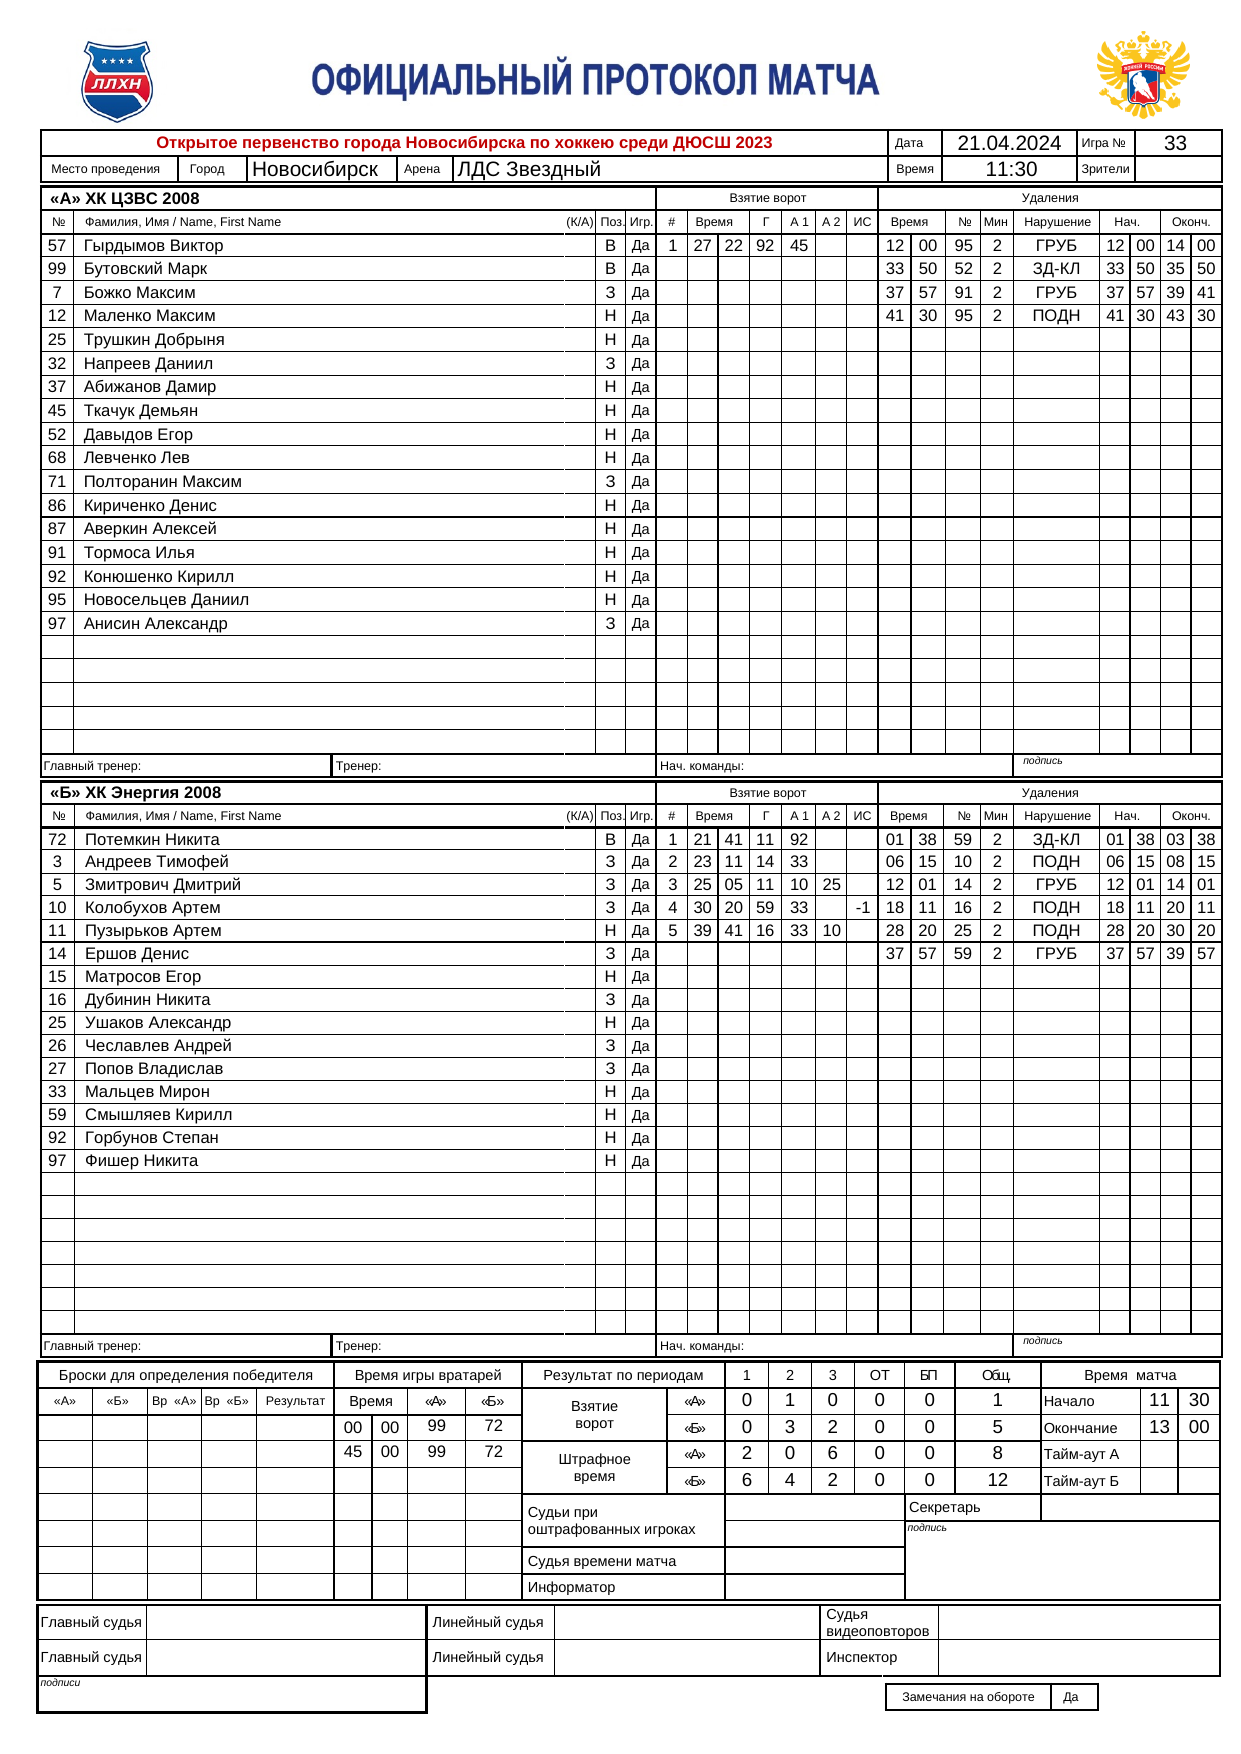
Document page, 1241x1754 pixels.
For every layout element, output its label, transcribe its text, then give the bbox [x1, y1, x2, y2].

table_cell Тайм-аут Б [1042, 1468, 1140, 1493]
table_cell Время [879, 805, 943, 826]
table_cell [847, 1265, 877, 1287]
table_cell Н [596, 518, 625, 540]
table_cell Вр «Б» [202, 1389, 256, 1413]
table_cell [657, 352, 687, 374]
table_cell 12 [42, 305, 73, 327]
table_cell [1192, 1288, 1221, 1310]
table_cell [408, 1521, 465, 1546]
table_cell Да [626, 1058, 655, 1079]
table_cell [816, 966, 846, 987]
table_cell [750, 470, 781, 493]
table_cell [1131, 328, 1160, 351]
table_cell [946, 683, 980, 706]
table_cell [688, 470, 717, 493]
table_cell [750, 446, 781, 469]
table_header Взятие ворот [657, 783, 877, 803]
table_cell [1192, 1219, 1221, 1241]
table_cell [912, 494, 945, 516]
table_cell [750, 399, 781, 422]
table_cell Мин [981, 805, 1013, 826]
table_cell 87 [42, 518, 73, 540]
table_cell Ушаков Александр [75, 1012, 564, 1033]
table_cell [816, 588, 846, 611]
table_cell [1100, 1288, 1129, 1310]
table_cell [688, 943, 717, 964]
table_cell [847, 446, 877, 469]
table_cell [946, 494, 980, 516]
table_cell [719, 1265, 749, 1287]
table_cell [750, 966, 781, 987]
table_cell [816, 683, 846, 706]
table_cell [335, 1574, 371, 1599]
table_cell [1179, 1468, 1219, 1493]
table_cell [688, 1242, 717, 1264]
table_cell [1131, 1311, 1160, 1333]
table_cell В [596, 829, 625, 849]
table_cell [1014, 518, 1099, 540]
table_cell [657, 730, 687, 753]
table_cell «Б» [668, 1468, 724, 1493]
table_cell Нарушение [1014, 211, 1099, 233]
table_cell 11 [1141, 1389, 1177, 1413]
table_cell № [944, 805, 980, 826]
table_cell [565, 1012, 595, 1033]
table_cell [75, 1173, 564, 1195]
table_cell [719, 1219, 749, 1241]
table_cell [750, 376, 781, 398]
table_cell 10 [782, 874, 815, 895]
table_cell [596, 1242, 625, 1264]
table_cell [688, 1173, 717, 1195]
table_cell [719, 494, 749, 516]
table_cell [879, 612, 910, 634]
table_cell [1131, 612, 1160, 634]
table_cell [1100, 399, 1129, 422]
table_cell Пузырьков Артем [75, 920, 564, 941]
table_cell [1014, 989, 1099, 1011]
table_cell Бутовский Марк [74, 257, 564, 280]
table_cell [782, 1242, 815, 1264]
table_cell 0 [726, 1389, 768, 1413]
table_cell Да [626, 305, 655, 327]
table_cell № [42, 211, 73, 233]
table_cell [847, 1311, 877, 1333]
table_cell 11 [42, 920, 74, 941]
table_cell Ершов Денис [75, 943, 564, 964]
table_cell [782, 707, 815, 729]
table_cell 20 [719, 896, 749, 918]
table_cell [719, 1104, 749, 1126]
table_cell Анисин Александр [74, 612, 564, 634]
table_cell [946, 588, 980, 611]
table_cell [596, 636, 625, 658]
table_cell [657, 1058, 687, 1079]
table_cell [688, 683, 717, 706]
table_cell [1192, 612, 1221, 634]
table_cell Главный судья [39, 1606, 146, 1639]
table_cell 18 [1100, 896, 1129, 918]
table_cell [782, 1104, 815, 1126]
table_cell 14 [750, 850, 781, 872]
table_cell «А» [39, 1389, 92, 1413]
table_cell [565, 1127, 595, 1149]
table_cell [879, 1242, 910, 1264]
table_cell [1131, 1127, 1160, 1149]
table_cell [912, 612, 945, 634]
table_cell Время [688, 211, 749, 233]
table_cell 59 [42, 1104, 74, 1126]
table_cell [565, 1173, 595, 1195]
table_cell [1179, 1441, 1219, 1467]
table_cell [688, 305, 717, 327]
table_cell [1161, 1058, 1190, 1079]
table_cell [1161, 1219, 1190, 1241]
table_cell [912, 989, 943, 1011]
table_cell [1161, 1127, 1190, 1149]
table_cell [1161, 659, 1190, 682]
table_cell [657, 659, 687, 682]
table_cell Давыдов Егор [74, 423, 564, 445]
table_cell 97 [42, 1150, 74, 1172]
table_cell Аверкин Алексей [74, 518, 564, 540]
table_cell [816, 943, 846, 964]
table_cell [335, 1547, 371, 1573]
table_cell 41 [719, 829, 749, 849]
table_cell [75, 1196, 564, 1218]
table_cell [816, 541, 846, 564]
table_cell 2 [981, 281, 1013, 303]
table_cell З [596, 352, 625, 374]
table_cell [1161, 399, 1190, 422]
table_cell 52 [42, 423, 73, 445]
table_cell 2 [981, 235, 1013, 256]
table_cell [719, 1288, 749, 1310]
table_cell [847, 541, 877, 564]
table_cell [1161, 541, 1190, 564]
table_cell [1099, 1682, 1220, 1711]
table_cell [657, 423, 687, 445]
table_cell [782, 1311, 815, 1333]
table_cell [1192, 565, 1221, 587]
table_cell Линейный судья [428, 1606, 554, 1639]
table_cell 11 [719, 850, 749, 872]
table_cell Тайм-аут А [1042, 1441, 1140, 1467]
table_cell [816, 1242, 846, 1264]
table_cell Н [596, 446, 625, 469]
table_cell [1161, 1242, 1190, 1264]
table_cell [1100, 1150, 1129, 1172]
table_cell Напреев Даниил [74, 352, 564, 374]
table_cell 30 [688, 896, 717, 918]
table_cell Нач. [1100, 805, 1160, 826]
table_cell [879, 541, 910, 564]
table_cell [847, 518, 877, 540]
table_cell 57 [1131, 281, 1160, 303]
table_cell 50 [1192, 257, 1221, 280]
table_cell ГРУБ [1014, 874, 1099, 895]
table_cell [719, 730, 749, 753]
table_cell [879, 1035, 910, 1057]
table_cell 2 [981, 257, 1013, 280]
table_cell Н [596, 588, 625, 611]
table_cell [257, 1521, 333, 1546]
table_cell 21 [688, 829, 717, 849]
table_cell [816, 829, 846, 849]
table_cell [879, 470, 910, 493]
table_cell [981, 1012, 1013, 1033]
table_cell [939, 1606, 1219, 1639]
table_cell [1100, 518, 1129, 540]
table_cell [847, 1173, 877, 1195]
table_cell 06 [1100, 850, 1129, 872]
table_cell [879, 399, 910, 422]
table_cell [657, 257, 687, 280]
table_cell [847, 920, 877, 941]
table_cell [912, 1081, 943, 1103]
table_cell [626, 1242, 655, 1264]
table_cell [688, 989, 717, 1011]
table_cell 6 [812, 1442, 854, 1467]
table_cell [847, 423, 877, 445]
table_cell [782, 1035, 815, 1057]
table_cell 39 [1161, 943, 1190, 964]
table_cell [879, 1196, 910, 1218]
table_cell [981, 518, 1013, 540]
table_cell [981, 1173, 1013, 1195]
table_cell [912, 423, 945, 445]
table_cell [981, 446, 1013, 469]
table_cell 03 [1161, 829, 1190, 849]
table_cell [93, 1416, 147, 1440]
table_cell Судьи при оштрафованных игроках [523, 1495, 724, 1546]
table_cell 57 [912, 943, 943, 964]
table_cell [912, 588, 945, 611]
table_header Замечания на обороте [887, 1685, 1050, 1709]
table_cell [39, 1416, 92, 1440]
table_cell З [596, 943, 625, 964]
table_cell Вр «А» [148, 1389, 201, 1413]
table_cell [750, 989, 781, 1011]
table_cell [1161, 376, 1190, 398]
table_cell 92 [750, 235, 781, 256]
table_cell [657, 1127, 687, 1149]
table_cell [1100, 1081, 1129, 1103]
table_cell [1161, 494, 1190, 516]
table_cell [93, 1441, 147, 1467]
table_cell Да [626, 565, 655, 587]
table_cell 91 [42, 541, 73, 564]
table_cell [1192, 636, 1221, 658]
table_cell [816, 1081, 846, 1103]
table_cell [257, 1416, 333, 1440]
table_cell [750, 1081, 781, 1103]
table_cell Н [596, 920, 625, 941]
table_cell Да [626, 257, 655, 280]
table_cell [1131, 518, 1160, 540]
table_cell [565, 1035, 595, 1057]
table_cell [719, 1242, 749, 1264]
table_cell [657, 399, 687, 422]
table_cell [688, 588, 717, 611]
table_cell [1131, 423, 1160, 445]
table_cell Да [626, 920, 655, 941]
table_cell 00 [335, 1416, 371, 1440]
table_cell Фамилия, Имя / Name, First Name [75, 805, 565, 826]
table_cell [1131, 1242, 1160, 1264]
table_cell [148, 1574, 201, 1599]
table_cell [42, 1196, 74, 1218]
table_cell Да [626, 352, 655, 374]
table_cell [1192, 1242, 1221, 1264]
table_cell [1131, 1150, 1160, 1172]
table_cell Да [626, 446, 655, 469]
table_cell [1100, 1265, 1129, 1287]
table_cell Да [626, 518, 655, 540]
table_cell [847, 1012, 877, 1033]
table_cell [912, 1104, 943, 1126]
table_cell [147, 1640, 425, 1675]
table_cell [1161, 518, 1190, 540]
table_cell Да [626, 235, 655, 256]
table_cell [981, 636, 1013, 658]
table_cell [565, 352, 595, 374]
table_cell [981, 1104, 1013, 1126]
table_cell 15 [912, 850, 943, 872]
table_cell Н [596, 305, 625, 327]
table_cell [565, 470, 595, 493]
table_cell [944, 1127, 980, 1149]
table_cell [626, 683, 655, 706]
table_cell [782, 943, 815, 964]
table_cell Судья видеоповторов [821, 1606, 938, 1639]
table_cell [1161, 1196, 1190, 1218]
table_cell [981, 352, 1013, 374]
table_cell [750, 1035, 781, 1057]
table_cell [816, 328, 846, 351]
table_cell [565, 612, 595, 634]
table_cell А 1 [782, 211, 815, 233]
table_cell 50 [1131, 257, 1160, 280]
table_cell [879, 376, 910, 398]
table_cell [373, 1547, 407, 1573]
table_cell [1100, 636, 1129, 658]
table_cell [879, 518, 910, 540]
table_cell Да [626, 896, 655, 918]
table_cell 12 [1100, 874, 1129, 895]
table_cell [657, 966, 687, 987]
table_cell 57 [42, 235, 73, 256]
table_cell 2 [981, 305, 1013, 327]
table_cell [719, 1196, 749, 1218]
table_cell [944, 1219, 980, 1241]
table_cell 45 [782, 235, 815, 256]
table_cell Смышляев Кирилл [75, 1104, 564, 1126]
table_cell [944, 989, 980, 1011]
table_cell [912, 446, 945, 469]
table_cell [74, 636, 564, 658]
table_cell [688, 612, 717, 634]
table_cell З [596, 874, 625, 895]
table_cell [879, 636, 910, 658]
table_cell [565, 518, 595, 540]
table_cell 06 [879, 850, 910, 872]
table_cell 2 [812, 1468, 854, 1493]
table_cell Н [596, 399, 625, 422]
table_cell [946, 399, 980, 422]
table_cell [42, 707, 73, 729]
table_cell [42, 1219, 74, 1241]
table_cell Да [626, 1081, 655, 1103]
table_cell 12 [1100, 235, 1129, 256]
table_cell 11 [1192, 896, 1221, 918]
table_cell [816, 352, 846, 374]
table_cell 0 [855, 1389, 904, 1413]
table_cell Оконч. [1161, 211, 1221, 233]
table_cell [1131, 376, 1160, 398]
table_cell [719, 707, 749, 729]
table_cell 95 [946, 235, 980, 256]
table_cell [981, 730, 1013, 753]
table_cell Тормоса Илья [74, 541, 564, 564]
table_cell [944, 1173, 980, 1195]
table_cell [816, 305, 846, 327]
table_cell [688, 966, 717, 987]
table_cell [782, 1150, 815, 1172]
table_cell [719, 1012, 749, 1033]
table_cell [1192, 518, 1221, 540]
table_cell Да [626, 850, 655, 872]
table_cell [626, 1311, 655, 1333]
table_header БП [905, 1363, 954, 1387]
table_cell 0 [855, 1415, 904, 1440]
table_cell [148, 1547, 201, 1573]
table_cell [1100, 565, 1129, 587]
table_cell [74, 683, 564, 706]
table_cell [750, 1012, 781, 1033]
table_cell [782, 612, 815, 634]
table_cell [816, 659, 846, 682]
table_cell Да [626, 281, 655, 303]
table_cell [847, 1035, 877, 1057]
table_cell Божко Максим [74, 281, 564, 303]
table_cell [1161, 423, 1190, 445]
table_cell [750, 636, 781, 658]
table_cell [750, 1219, 781, 1241]
table_cell [93, 1468, 147, 1493]
table_cell [565, 588, 595, 611]
table_cell [879, 352, 910, 374]
table_cell [816, 1104, 846, 1126]
table_cell [750, 1265, 781, 1287]
table_cell Да [626, 423, 655, 445]
table_cell [408, 1468, 465, 1493]
table_cell [879, 966, 910, 987]
table_cell 41 [1100, 305, 1129, 327]
table_cell [750, 423, 781, 445]
table_cell 2 [726, 1442, 768, 1467]
table_cell [912, 636, 945, 658]
table_cell ПОДН [1014, 920, 1099, 941]
table_cell [408, 1547, 465, 1573]
table_cell [42, 1265, 74, 1287]
table_cell [1014, 494, 1099, 516]
table_cell [750, 257, 781, 280]
table_cell 38 [912, 829, 943, 849]
table_cell [1131, 588, 1160, 611]
table_cell [912, 707, 945, 729]
table_cell Да [626, 588, 655, 611]
table_cell [335, 1521, 371, 1546]
table_cell [879, 1058, 910, 1079]
table_cell [782, 470, 815, 493]
table_cell [946, 423, 980, 445]
table_cell А 1 [782, 805, 815, 826]
table_cell 99 [408, 1416, 465, 1440]
table_cell [565, 730, 595, 753]
table_cell 41 [1192, 281, 1221, 303]
table_cell [1131, 352, 1160, 374]
table_cell [1161, 966, 1190, 987]
table_cell [726, 1495, 904, 1520]
table_cell [879, 1012, 910, 1033]
table_cell Потемкин Никита [75, 829, 564, 849]
table_cell [719, 1127, 749, 1149]
table_cell Трушкин Добрыня [74, 328, 564, 351]
table_cell [981, 1196, 1013, 1218]
table_cell [1014, 1058, 1099, 1079]
table_cell [879, 494, 910, 516]
table_cell 3 [657, 874, 687, 895]
table_cell [1161, 1035, 1190, 1057]
table_cell [719, 588, 749, 611]
table_cell 14 [1161, 874, 1190, 895]
table_cell 10 [816, 920, 846, 941]
table_cell [981, 399, 1013, 422]
table_cell [879, 1288, 910, 1310]
table_cell [657, 1081, 687, 1103]
table_cell [719, 1150, 749, 1172]
table_cell 33 [782, 896, 815, 918]
table_cell [1100, 423, 1129, 445]
table_cell [1131, 636, 1160, 658]
table_cell [719, 423, 749, 445]
table_cell 25 [944, 920, 980, 941]
table_cell 14 [1161, 235, 1190, 256]
table_cell [148, 1521, 201, 1546]
table_cell 01 [879, 829, 910, 849]
table_cell «А» [668, 1389, 724, 1413]
table_cell [847, 376, 877, 398]
table_cell 95 [946, 305, 980, 327]
table_cell 00 [373, 1416, 407, 1440]
table_cell 00 [373, 1441, 407, 1467]
table_cell [847, 943, 877, 964]
table_cell Арена [398, 157, 452, 181]
table_cell [657, 1196, 687, 1218]
table_cell [1014, 541, 1099, 564]
table_cell [847, 565, 877, 587]
table_cell 14 [42, 943, 74, 964]
table_cell [555, 1606, 819, 1639]
table_cell [1161, 1265, 1190, 1287]
table_cell [1014, 588, 1099, 611]
table_cell Чеславлев Андрей [75, 1035, 564, 1057]
table_cell [847, 328, 877, 351]
table_cell [565, 423, 595, 445]
table_cell Фамилия, Имя / Name, First Name [74, 211, 565, 233]
table_cell [912, 1012, 943, 1033]
table_cell [944, 966, 980, 987]
table_cell [816, 1265, 846, 1287]
table_cell [1161, 352, 1190, 374]
table_cell [1100, 494, 1129, 516]
table_cell [1100, 1035, 1129, 1057]
table_cell [946, 328, 980, 351]
table_cell [719, 1311, 749, 1333]
table_cell [373, 1494, 407, 1520]
table_cell «Б» [93, 1389, 147, 1413]
table_cell [1100, 612, 1129, 634]
table_cell [626, 1173, 655, 1195]
table_cell [688, 1219, 717, 1241]
table_cell [847, 352, 877, 374]
table_cell 3 [42, 850, 74, 872]
table_cell Н [596, 541, 625, 564]
table_cell [657, 1242, 687, 1264]
table_cell [879, 588, 910, 611]
table_cell 95 [42, 588, 73, 611]
table_cell [944, 1104, 980, 1126]
table_cell [428, 1677, 882, 1711]
table_cell ГРУБ [1014, 943, 1099, 964]
table_cell Н [596, 1127, 625, 1149]
table_cell [202, 1494, 256, 1520]
table_cell [596, 707, 625, 729]
table_cell 33 [1100, 257, 1129, 280]
table_cell [1131, 446, 1160, 469]
table_cell [466, 1468, 521, 1493]
table_cell [847, 235, 877, 256]
table_header «А» ХК ЦЗВС 2008 [42, 188, 655, 209]
table_cell [782, 1265, 815, 1287]
table_cell [782, 565, 815, 587]
table_cell Главный тренер: [42, 1335, 330, 1356]
table_cell [847, 683, 877, 706]
table_cell [782, 494, 815, 516]
table_cell № [946, 211, 980, 233]
table_cell [750, 1311, 781, 1333]
table_cell [946, 636, 980, 658]
table_cell [148, 1494, 201, 1520]
table_cell (К/А) [565, 805, 595, 826]
table_cell [75, 1288, 564, 1310]
table_cell [750, 1242, 781, 1264]
table_cell 20 [1131, 920, 1160, 941]
table_cell 01 [1100, 829, 1129, 849]
table_cell Г [750, 211, 781, 233]
table_cell [1014, 966, 1099, 987]
table_cell [1100, 1104, 1129, 1126]
table_cell [1192, 376, 1221, 398]
table_cell ЛДС Звездный [454, 157, 887, 181]
table_cell [688, 1012, 717, 1033]
table_cell [688, 376, 717, 398]
table_cell [1192, 1265, 1221, 1287]
table_cell З [596, 1058, 625, 1079]
table_cell [1100, 707, 1129, 729]
table_cell [981, 1081, 1013, 1103]
table_cell [847, 659, 877, 682]
table_cell [912, 541, 945, 564]
table_cell 97 [42, 612, 73, 634]
table_cell [657, 683, 687, 706]
table_cell [879, 1104, 910, 1126]
table_cell [42, 659, 73, 682]
table_cell 0 [812, 1389, 854, 1413]
table_cell [1161, 683, 1190, 706]
table_cell [1131, 399, 1160, 422]
table_cell 22 [719, 235, 749, 256]
table_cell [626, 1219, 655, 1241]
table_cell [466, 1547, 521, 1573]
table_cell подписи [39, 1677, 425, 1711]
table_cell 6 [726, 1468, 768, 1493]
table_cell [39, 1441, 92, 1467]
table_cell 16 [750, 920, 781, 941]
table_cell [1014, 659, 1099, 682]
table_cell Да [626, 1035, 655, 1057]
table_cell [257, 1574, 333, 1599]
table_cell 2 [981, 874, 1013, 895]
table_cell Дубинин Никита [75, 989, 564, 1011]
table_cell [912, 328, 945, 351]
table_cell 25 [42, 1012, 74, 1033]
table_cell В [596, 257, 625, 280]
table_cell [42, 636, 73, 658]
table_cell [816, 636, 846, 658]
table_cell [565, 494, 595, 516]
table_cell [1014, 1219, 1099, 1241]
table_cell [1014, 423, 1099, 445]
table_cell [688, 1150, 717, 1172]
table_cell Фишер Никита [75, 1150, 564, 1172]
table_cell [946, 470, 980, 493]
table_cell Г [750, 805, 781, 826]
table_cell [75, 1219, 564, 1241]
table_cell 32 [42, 352, 73, 374]
table_cell [688, 423, 717, 445]
table_cell Секретарь [906, 1495, 1040, 1520]
table_cell [750, 1196, 781, 1218]
table_cell Мин [981, 211, 1013, 233]
table_cell [688, 352, 717, 374]
table_cell [847, 829, 877, 849]
table_cell [596, 1196, 625, 1218]
table_header Общ. [956, 1363, 1040, 1387]
table_cell [946, 707, 980, 729]
table_cell [565, 1311, 595, 1333]
table_cell 2 [657, 850, 687, 872]
table_cell [981, 541, 1013, 564]
table_cell ГРУБ [1014, 281, 1099, 303]
table_cell [719, 565, 749, 587]
table_cell [912, 1150, 943, 1172]
table_cell Поз. [596, 805, 625, 826]
table_cell [657, 494, 687, 516]
table_cell [565, 920, 595, 941]
table_cell [944, 1058, 980, 1079]
table_cell [1192, 1058, 1221, 1079]
table_cell [257, 1494, 333, 1520]
table_cell [1131, 1035, 1160, 1057]
table_cell [1161, 1150, 1190, 1172]
table_cell [1100, 541, 1129, 564]
table_cell [657, 305, 687, 327]
table_cell Попов Владислав [75, 1058, 564, 1079]
table_cell [657, 707, 687, 729]
table_cell 18 [879, 896, 910, 918]
table_cell [1014, 1196, 1099, 1218]
table_cell 00 [1179, 1415, 1219, 1440]
table_header 2 [769, 1363, 811, 1387]
table_cell Да [626, 399, 655, 422]
table_cell Полторанин Максим [74, 470, 564, 493]
table_cell [1100, 1242, 1129, 1264]
table_cell [565, 328, 595, 351]
table_cell [719, 1081, 749, 1103]
table_cell [657, 1311, 687, 1333]
table_cell [750, 328, 781, 351]
table_cell Левченко Лев [74, 446, 564, 469]
table_header Удаления [879, 188, 1221, 209]
table_cell [1192, 352, 1221, 374]
table_cell [816, 1311, 846, 1333]
table_cell [1192, 1311, 1221, 1333]
table_cell [719, 612, 749, 634]
table_cell 99 [408, 1441, 465, 1467]
table_cell В [596, 235, 625, 256]
table_cell [626, 1196, 655, 1218]
table_header 3 [812, 1363, 854, 1387]
table_cell [726, 1548, 904, 1573]
table_cell «Б » [466, 1389, 521, 1413]
table_cell [408, 1574, 465, 1599]
table_cell 71 [42, 470, 73, 493]
table_cell [688, 541, 717, 564]
table_cell [1131, 565, 1160, 587]
table_cell [981, 494, 1013, 516]
table_cell [782, 1127, 815, 1149]
table_cell Н [596, 423, 625, 445]
table_cell 11 [912, 896, 943, 918]
table_cell [1161, 1173, 1190, 1195]
table_cell 12 [879, 874, 910, 895]
table_cell 59 [944, 943, 980, 964]
table_cell [847, 470, 877, 493]
table_cell [1161, 612, 1190, 634]
table_cell [879, 1311, 910, 1333]
table_cell Да [626, 943, 655, 964]
table_cell [912, 1265, 943, 1287]
table_cell [565, 1288, 595, 1310]
table_cell 15 [1131, 850, 1160, 872]
table_cell 00 [912, 235, 945, 256]
table_cell [1100, 1173, 1129, 1195]
table_cell ГРУБ [1014, 235, 1099, 256]
table_cell [879, 1173, 910, 1195]
table_cell З [596, 896, 625, 918]
table_cell [1131, 1173, 1160, 1195]
table_cell Да [626, 966, 655, 987]
table_cell [782, 541, 815, 564]
table_cell (К/А) [565, 211, 595, 233]
table_cell [1131, 683, 1160, 706]
table_cell 2 [812, 1415, 854, 1440]
table_cell [657, 1012, 687, 1033]
table_cell [847, 966, 877, 987]
table_cell [42, 1173, 74, 1195]
table_cell [847, 1127, 877, 1149]
table_cell [657, 1104, 687, 1126]
table_cell [93, 1574, 147, 1599]
table_cell [816, 707, 846, 729]
table_cell [565, 659, 595, 682]
table_cell [93, 1547, 147, 1573]
table_cell [944, 1288, 980, 1310]
table_cell 45 [335, 1441, 371, 1467]
table_cell Н [596, 1150, 625, 1172]
table_cell [750, 1104, 781, 1126]
table_header Открытое первенство города Новосибирска по хоккею среди ДЮСШ 2023 [42, 131, 887, 155]
table_cell [1192, 966, 1221, 987]
table_cell [565, 1104, 595, 1126]
table_cell [879, 1081, 910, 1103]
table_cell 2 [981, 920, 1013, 941]
table_cell [879, 1150, 910, 1172]
table_cell Судья времени матча [523, 1548, 724, 1573]
table_cell 57 [912, 281, 945, 303]
table_cell [1100, 683, 1129, 706]
table_cell [466, 1521, 521, 1546]
table_cell «Б» [668, 1415, 724, 1440]
table_cell [816, 257, 846, 280]
table_cell [750, 494, 781, 516]
table_cell [847, 1150, 877, 1172]
table_cell [1192, 1173, 1221, 1195]
table_cell 37 [1100, 281, 1129, 303]
table_cell [912, 1127, 943, 1149]
table_cell Н [596, 376, 625, 398]
table_cell [626, 636, 655, 658]
table_cell [1014, 636, 1099, 658]
table_cell [847, 494, 877, 516]
table_cell [719, 446, 749, 469]
table_cell [750, 1173, 781, 1195]
table_cell [596, 1219, 625, 1241]
table_cell [816, 1288, 846, 1310]
table_cell 0 [726, 1415, 768, 1440]
table_cell [657, 328, 687, 351]
table_cell 0 [905, 1415, 954, 1440]
table_cell Н [596, 966, 625, 987]
table_cell З [596, 850, 625, 872]
table_cell [981, 707, 1013, 729]
table_cell [1100, 328, 1129, 351]
table_cell [466, 1574, 521, 1599]
table_cell [565, 1265, 595, 1287]
table_cell [596, 659, 625, 682]
table_cell [1192, 1081, 1221, 1103]
table_cell [1100, 1196, 1129, 1218]
table_cell З [596, 1035, 625, 1057]
table_header Время матча [1042, 1363, 1219, 1387]
table_cell 16 [42, 989, 74, 1011]
table_cell [750, 1058, 781, 1079]
table_cell [782, 305, 815, 327]
table_cell Новосибирск [248, 157, 396, 181]
table_cell [912, 1288, 943, 1310]
table_cell Змитрович Дмитрий [75, 874, 564, 895]
table_cell [1100, 1012, 1129, 1033]
table_cell [1014, 1127, 1099, 1149]
table_cell [202, 1441, 256, 1467]
table_cell Игр. [626, 211, 655, 233]
table_cell [719, 1035, 749, 1057]
table_cell 39 [1161, 281, 1190, 303]
table_cell Оконч. [1161, 805, 1221, 826]
table_cell [688, 494, 717, 516]
table_cell [981, 1127, 1013, 1149]
table_cell [1161, 588, 1190, 611]
table_cell 50 [912, 257, 945, 280]
table_cell Горбунов Степан [75, 1127, 564, 1149]
table_cell [782, 966, 815, 987]
table_cell [1100, 446, 1129, 469]
table_cell 1 [956, 1389, 1040, 1413]
table_cell [565, 1081, 595, 1103]
table_cell ПОДН [1014, 305, 1099, 327]
table_header Игра № [1078, 131, 1134, 155]
table_cell [657, 588, 687, 611]
table_cell Новосельцев Даниил [74, 588, 564, 611]
table_cell [688, 518, 717, 540]
table_cell [816, 281, 846, 303]
table_cell З [596, 612, 625, 634]
table_header Да [1052, 1685, 1097, 1709]
table_cell 10 [944, 850, 980, 872]
table_cell 57 [1131, 943, 1160, 964]
table_cell Место проведения [42, 157, 177, 181]
table_cell [1161, 446, 1190, 469]
table_cell [202, 1574, 256, 1599]
table_cell [1100, 659, 1129, 682]
table_cell 4 [769, 1468, 811, 1493]
table_cell Да [626, 541, 655, 564]
table_cell [719, 636, 749, 658]
table_cell [688, 730, 717, 753]
table_cell [816, 565, 846, 587]
table_cell [847, 612, 877, 634]
table_cell [408, 1494, 465, 1520]
table_header 1 [726, 1363, 768, 1387]
table_cell [879, 989, 910, 1011]
table_cell # [657, 211, 687, 233]
table_cell 4 [657, 896, 687, 918]
table_cell [912, 683, 945, 706]
table_cell [847, 1104, 877, 1126]
table_cell 45 [42, 399, 73, 422]
table_cell 14 [944, 874, 980, 895]
table_cell [42, 1242, 74, 1264]
table_cell 27 [688, 235, 717, 256]
table_cell [879, 707, 910, 729]
table_cell 5 [42, 874, 74, 895]
table_cell [565, 1219, 595, 1241]
table_cell № [42, 805, 74, 826]
table_cell [1136, 157, 1221, 181]
table_cell [565, 305, 595, 327]
table_cell [75, 1242, 564, 1264]
table_cell «А» [668, 1442, 724, 1467]
table_cell подпись [1014, 1335, 1221, 1356]
table_cell [879, 659, 910, 682]
table_cell ПОДН [1014, 850, 1099, 872]
table_cell [847, 305, 877, 327]
table_cell Н [596, 328, 625, 351]
table_cell [879, 446, 910, 469]
table_cell 0 [905, 1442, 954, 1467]
table_cell Время [879, 211, 945, 233]
table_cell [1131, 1012, 1160, 1033]
table_cell [42, 1288, 74, 1310]
table_cell [719, 683, 749, 706]
table_cell [719, 352, 749, 374]
table_cell [1131, 730, 1160, 753]
table_cell [944, 1196, 980, 1218]
table_cell Да [626, 1104, 655, 1126]
table_cell [1161, 1012, 1190, 1033]
table_cell [657, 1035, 687, 1057]
table_cell [688, 659, 717, 682]
table_cell # [657, 805, 687, 826]
table_cell [1014, 399, 1099, 422]
table_cell -1 [847, 896, 877, 918]
table_cell 0 [855, 1442, 904, 1467]
table_cell Н [596, 1081, 625, 1103]
table_cell [816, 423, 846, 445]
table_cell [847, 874, 877, 895]
table_cell 20 [1192, 920, 1221, 941]
table_cell [912, 659, 945, 682]
table_cell 43 [1161, 305, 1190, 327]
table_cell 86 [42, 494, 73, 516]
table_cell [75, 1311, 564, 1333]
table_cell [1014, 1081, 1099, 1103]
table_cell [719, 257, 749, 280]
table_cell [847, 1288, 877, 1310]
table_cell Взятие ворот [523, 1389, 666, 1440]
table_cell [782, 376, 815, 398]
table_cell [657, 989, 687, 1011]
table_cell 11:30 [943, 157, 1076, 181]
table_cell ПОДН [1014, 896, 1099, 918]
table_cell [782, 1196, 815, 1218]
table_cell [565, 850, 595, 872]
table_cell ИС [847, 805, 877, 826]
table_cell 8 [956, 1442, 1040, 1467]
table_cell 57 [1192, 943, 1221, 964]
table_cell [74, 730, 564, 753]
table_cell [257, 1468, 333, 1493]
table_header Броски для определения победителя [39, 1363, 333, 1387]
table_cell [1161, 707, 1190, 729]
table_cell [981, 588, 1013, 611]
table_cell 25 [816, 874, 846, 895]
table_cell Тренер: [333, 755, 655, 776]
table_cell [944, 1242, 980, 1264]
table_cell [946, 352, 980, 374]
table_cell [1014, 565, 1099, 587]
table_cell [688, 399, 717, 422]
table_cell [565, 874, 595, 895]
table_cell Время [335, 1389, 407, 1413]
table_cell [879, 1265, 910, 1287]
table_cell [847, 636, 877, 658]
table_cell [555, 1640, 819, 1675]
table_cell 2 [981, 829, 1013, 849]
table_cell [879, 423, 910, 445]
table_cell [39, 1547, 92, 1573]
table_cell [596, 1288, 625, 1310]
table_cell 2 [981, 943, 1013, 964]
table_cell [1192, 423, 1221, 445]
table_cell [847, 1242, 877, 1264]
table_cell [688, 636, 717, 658]
table_cell [74, 659, 564, 682]
table_cell [750, 943, 781, 964]
table_cell [1161, 1311, 1190, 1333]
table_cell 26 [42, 1035, 74, 1057]
table_cell [1100, 1058, 1129, 1079]
table_cell [565, 281, 595, 303]
table_cell [202, 1468, 256, 1493]
table_cell [782, 1173, 815, 1195]
table_cell Н [596, 565, 625, 587]
table_cell [466, 1494, 521, 1520]
table_cell [847, 1196, 877, 1218]
table_cell [912, 376, 945, 398]
table_cell [1192, 1104, 1221, 1126]
table_cell [657, 1265, 687, 1287]
table_cell [257, 1547, 333, 1573]
table_cell [816, 1219, 846, 1241]
table_cell [719, 376, 749, 398]
table_cell [688, 1035, 717, 1057]
table_cell [719, 659, 749, 682]
table_cell Тренер: [333, 1335, 655, 1356]
table_cell [39, 1494, 92, 1520]
table_cell 0 [905, 1468, 954, 1493]
table_cell [626, 707, 655, 729]
table_cell Конюшенко Кирилл [74, 565, 564, 587]
table_cell 5 [956, 1415, 1040, 1440]
table_cell [1014, 1173, 1099, 1195]
table_cell [1192, 683, 1221, 706]
table_cell [74, 707, 564, 729]
table_cell [879, 730, 910, 753]
table_cell [1141, 1468, 1177, 1493]
table_cell 33 [42, 1081, 74, 1103]
table_cell 1 [657, 235, 687, 256]
table_cell 05 [719, 874, 749, 895]
table_cell [596, 683, 625, 706]
table_cell [657, 518, 687, 540]
table_cell [565, 1242, 595, 1264]
table_cell [946, 541, 980, 564]
table_cell [946, 446, 980, 469]
table_cell [847, 707, 877, 729]
table_cell Да [626, 328, 655, 351]
table_cell [1014, 1150, 1099, 1172]
table_cell З [596, 989, 625, 1011]
table_cell [912, 399, 945, 422]
table_cell [657, 1219, 687, 1241]
table_cell 30 [1161, 920, 1190, 941]
table_cell [657, 1288, 687, 1310]
table_cell [1014, 1104, 1099, 1126]
table_cell [1014, 707, 1099, 729]
table_cell [912, 966, 943, 987]
table_cell [782, 446, 815, 469]
table_cell [782, 588, 815, 611]
table_cell подпись [906, 1522, 1219, 1599]
table_cell [816, 1035, 846, 1057]
table_cell [750, 659, 781, 682]
table_cell [847, 850, 877, 872]
table_cell [946, 518, 980, 540]
table_cell З [596, 281, 625, 303]
table_cell [981, 1058, 1013, 1079]
table_cell [879, 565, 910, 587]
table_cell 15 [42, 966, 74, 987]
table_cell [1192, 659, 1221, 682]
table_cell подпись [1014, 755, 1221, 776]
table_cell [657, 1173, 687, 1195]
table_cell [657, 281, 687, 303]
table_cell [750, 305, 781, 327]
table_cell 5 [657, 920, 687, 941]
table_cell 13 [1141, 1415, 1177, 1440]
table_cell Да [626, 829, 655, 849]
table_cell [565, 1058, 595, 1079]
table_cell Да [626, 494, 655, 516]
table_cell [257, 1441, 333, 1467]
table_cell [939, 1640, 1219, 1675]
table_cell [1100, 1127, 1129, 1149]
table_cell Город [179, 157, 246, 181]
table_cell [879, 1219, 910, 1241]
table_cell [1192, 730, 1221, 753]
table_cell [912, 470, 945, 493]
table_cell [1161, 1288, 1190, 1310]
table_cell 0 [855, 1468, 904, 1493]
table_cell [946, 612, 980, 634]
table_cell [1131, 1081, 1160, 1103]
table_cell 00 [1131, 235, 1160, 256]
table_cell 92 [42, 565, 73, 587]
table_cell [1161, 328, 1190, 351]
table_cell [1042, 1495, 1219, 1520]
table_cell Игр. [626, 805, 655, 826]
table_cell [1131, 1196, 1160, 1218]
table_cell 28 [879, 920, 910, 941]
table_cell Нач. [1100, 211, 1160, 233]
table_cell [719, 541, 749, 564]
table_cell [596, 1265, 625, 1287]
table_cell 27 [42, 1058, 74, 1079]
table_cell Да [626, 1150, 655, 1172]
table_cell [1100, 376, 1129, 398]
table_cell [1192, 470, 1221, 493]
table_header «Б» ХК Энергия 2008 [42, 783, 655, 803]
table_cell ЗД-КЛ [1014, 257, 1099, 280]
table_cell [39, 1574, 92, 1599]
table_cell [912, 518, 945, 540]
table_cell [944, 1035, 980, 1057]
table_cell [688, 257, 717, 280]
picture [5, 28, 1197, 129]
table_cell [750, 1127, 781, 1149]
table_cell [657, 1150, 687, 1172]
table_cell Поз. [596, 211, 625, 233]
table_cell [816, 446, 846, 469]
table_cell [726, 1521, 904, 1546]
table_cell [912, 1196, 943, 1218]
table_cell [373, 1468, 407, 1493]
table_cell [816, 518, 846, 540]
table_cell [1131, 659, 1160, 682]
table_cell [565, 943, 595, 964]
table_cell [719, 470, 749, 493]
table_cell [75, 1265, 564, 1287]
table_cell [565, 707, 595, 729]
table_cell [1131, 707, 1160, 729]
table_cell 37 [879, 943, 910, 964]
table_cell [981, 683, 1013, 706]
table_cell Да [626, 1127, 655, 1149]
table_cell [565, 1196, 595, 1218]
table_cell [981, 966, 1013, 987]
table_cell 16 [944, 896, 980, 918]
table_cell [981, 1150, 1013, 1172]
table_cell [719, 281, 749, 303]
table_cell [148, 1441, 201, 1467]
table_cell 01 [1131, 874, 1160, 895]
table_cell 7 [42, 281, 73, 303]
table_cell [1014, 730, 1099, 753]
table_cell 52 [946, 257, 980, 280]
table_cell [816, 896, 846, 918]
table_header Время игры вратарей [335, 1363, 521, 1387]
table_cell 15 [1192, 850, 1221, 872]
table_cell 39 [688, 920, 717, 941]
table_cell [816, 376, 846, 398]
table_cell [1014, 446, 1099, 469]
table_cell [883, 1677, 1220, 1681]
table_cell [688, 328, 717, 351]
table_cell [1014, 352, 1099, 374]
table_cell [1014, 612, 1099, 634]
table_cell «А» [408, 1389, 465, 1413]
table_cell [1014, 470, 1099, 493]
table_cell [816, 494, 846, 516]
table_cell [688, 565, 717, 587]
table_cell [981, 659, 1013, 682]
table_cell 72 [466, 1416, 521, 1440]
table_cell 33 [782, 920, 815, 941]
table_cell [688, 1288, 717, 1310]
table_cell [912, 565, 945, 587]
table_cell [688, 446, 717, 469]
table_cell Да [626, 612, 655, 634]
table_cell [565, 966, 595, 987]
table_cell 3 [769, 1415, 811, 1440]
table_cell [981, 612, 1013, 634]
table_cell [816, 399, 846, 422]
table_cell [1161, 1104, 1190, 1126]
table_cell [657, 943, 687, 964]
table_cell [879, 683, 910, 706]
table_cell [981, 565, 1013, 587]
table_cell [1014, 1012, 1099, 1033]
table_cell [981, 328, 1013, 351]
table_cell 30 [1131, 305, 1160, 327]
table_cell [750, 281, 781, 303]
table_cell [981, 376, 1013, 398]
table_cell [626, 659, 655, 682]
table_cell [782, 989, 815, 1011]
table_cell [719, 328, 749, 351]
table_cell [847, 281, 877, 303]
table_cell [750, 612, 781, 634]
table_cell Андреев Тимофей [75, 850, 564, 872]
table_cell [750, 352, 781, 374]
table_cell 20 [1161, 896, 1190, 918]
table_cell [782, 1081, 815, 1103]
table_header 33 [1136, 131, 1221, 155]
table_cell [1192, 541, 1221, 564]
table_cell 11 [750, 829, 781, 849]
table_cell [688, 1265, 717, 1287]
table_cell [981, 1288, 1013, 1310]
table_cell Нарушение [1014, 805, 1099, 826]
table_cell [719, 1173, 749, 1195]
table_cell [1192, 1150, 1221, 1172]
table_cell [912, 1035, 943, 1057]
table_cell 25 [42, 328, 73, 351]
table_cell Штрафное время [523, 1442, 666, 1493]
table_cell 91 [946, 281, 980, 303]
table_cell [1192, 989, 1221, 1011]
table_cell [912, 730, 945, 753]
table_cell [565, 829, 595, 849]
table_cell [39, 1521, 92, 1546]
table_cell 20 [912, 920, 943, 941]
table_cell 1 [769, 1389, 811, 1413]
table_cell [782, 730, 815, 753]
table_cell ЗД-КЛ [1014, 829, 1099, 849]
table_cell Главный судья [39, 1640, 146, 1675]
table_cell [750, 541, 781, 564]
table_cell [688, 1104, 717, 1126]
table_cell Да [626, 989, 655, 1011]
table_cell 68 [42, 446, 73, 469]
table_cell [912, 1311, 943, 1333]
table_cell Время [889, 157, 941, 181]
table_cell [816, 1012, 846, 1033]
table_cell [1161, 730, 1190, 753]
table_cell 0 [905, 1389, 954, 1413]
table_cell [1131, 1219, 1160, 1241]
table_cell [565, 896, 595, 918]
table_cell [688, 1127, 717, 1149]
table_cell [202, 1547, 256, 1573]
table_cell [1100, 352, 1129, 374]
table_cell [373, 1521, 407, 1546]
table_cell [42, 730, 73, 753]
table_cell [1100, 966, 1129, 987]
table_cell [1192, 1196, 1221, 1218]
table_cell [782, 1219, 815, 1241]
table_cell [688, 281, 717, 303]
table_cell [750, 683, 781, 706]
table_cell 59 [750, 896, 781, 918]
table_cell [750, 518, 781, 540]
table_cell [847, 1219, 877, 1241]
table_cell [1014, 1265, 1099, 1287]
table_cell [1161, 989, 1190, 1011]
table_cell [1192, 1012, 1221, 1033]
table_cell А 2 [816, 211, 846, 233]
table_cell [688, 1081, 717, 1103]
table_cell [719, 943, 749, 964]
table_cell [565, 636, 595, 658]
table_cell [565, 376, 595, 398]
table_cell [981, 470, 1013, 493]
table_cell Ткачук Демьян [74, 399, 564, 422]
table_cell [565, 399, 595, 422]
table_cell [816, 850, 846, 872]
table_header Взятие ворот [657, 188, 877, 209]
table_cell Кириченко Денис [74, 494, 564, 516]
table_cell Информатор [523, 1575, 724, 1599]
table_cell 33 [879, 257, 910, 280]
table_cell [782, 659, 815, 682]
table_cell [782, 328, 815, 351]
table_cell [719, 1058, 749, 1079]
table_cell [782, 281, 815, 303]
table_cell ИС [847, 211, 877, 233]
table_cell [719, 399, 749, 422]
table_cell З [596, 470, 625, 493]
table_cell [1100, 1311, 1129, 1333]
table_cell [719, 966, 749, 987]
table_cell [816, 1058, 846, 1079]
table_cell [1100, 989, 1129, 1011]
table_cell [657, 636, 687, 658]
table_header 21.04.2024 [943, 131, 1076, 155]
table_cell [626, 1265, 655, 1287]
table_cell [1014, 1035, 1099, 1057]
table_cell 1 [657, 829, 687, 849]
table_cell [816, 235, 846, 256]
table_cell 41 [719, 920, 749, 941]
table_cell [657, 470, 687, 493]
table_cell [657, 541, 687, 564]
table_cell [1131, 470, 1160, 493]
table_cell [1100, 1219, 1129, 1241]
table_cell [565, 235, 595, 256]
table_cell 35 [1161, 257, 1190, 280]
table_cell 12 [879, 235, 910, 256]
table_cell Да [626, 376, 655, 398]
table_cell [816, 1127, 846, 1149]
table_cell [565, 446, 595, 469]
table_cell [719, 989, 749, 1011]
table_cell Маленко Максим [74, 305, 564, 327]
table_cell 11 [750, 874, 781, 895]
table_cell [657, 612, 687, 634]
table_cell [946, 376, 980, 398]
table_cell [719, 518, 749, 540]
table_cell [1192, 707, 1221, 729]
table_cell 30 [912, 305, 945, 327]
table_cell Нач. команды: [657, 755, 1012, 776]
table_cell [147, 1606, 425, 1639]
table_cell Линейный судья [428, 1640, 554, 1675]
table_cell [944, 1012, 980, 1033]
table_cell [1161, 565, 1190, 587]
table_cell [726, 1575, 904, 1599]
table_cell 30 [1179, 1389, 1219, 1413]
table_cell [1014, 1311, 1099, 1333]
table_cell [816, 1173, 846, 1195]
table_cell 38 [1131, 829, 1160, 849]
table_cell [981, 1311, 1013, 1333]
table_cell [719, 305, 749, 327]
table_cell Окончание [1042, 1415, 1140, 1440]
table_cell [782, 399, 815, 422]
table_cell [42, 683, 73, 706]
table_cell [1131, 1288, 1160, 1310]
table_cell [1192, 588, 1221, 611]
table_cell 12 [956, 1468, 1040, 1493]
table_cell Да [626, 1012, 655, 1033]
table_header Результат по периодам [523, 1363, 724, 1387]
table_cell [847, 989, 877, 1011]
table_cell Результат [257, 1389, 333, 1413]
table_cell [335, 1468, 371, 1493]
table_cell 72 [42, 829, 74, 849]
table_cell Мальцев Мирон [75, 1081, 564, 1103]
table_cell [816, 470, 846, 493]
table_cell 01 [912, 874, 943, 895]
table_cell [816, 1196, 846, 1218]
table_cell [1192, 1035, 1221, 1057]
table_cell [1014, 1288, 1099, 1310]
table_cell [782, 1012, 815, 1033]
table_cell [657, 446, 687, 469]
table_cell [565, 989, 595, 1011]
table_cell [981, 1242, 1013, 1264]
table_cell 92 [782, 829, 815, 849]
table_cell [1161, 636, 1190, 658]
table_cell [688, 1311, 717, 1333]
table_cell [847, 588, 877, 611]
table_cell Начало [1042, 1389, 1140, 1413]
table_cell [657, 565, 687, 587]
table_cell 30 [1192, 305, 1221, 327]
table_cell [912, 1219, 943, 1241]
table_cell [1014, 1242, 1099, 1264]
table_cell Да [626, 874, 655, 895]
table_header ОТ [855, 1363, 904, 1387]
table_cell А 2 [816, 805, 846, 826]
table_cell [93, 1494, 147, 1520]
table_cell 10 [42, 896, 74, 918]
table_cell [565, 1150, 595, 1172]
table_cell [565, 565, 595, 587]
table_cell [912, 1242, 943, 1264]
table_cell [816, 730, 846, 753]
table_cell 38 [1192, 829, 1221, 849]
table_cell 28 [1100, 920, 1129, 941]
table_cell [1131, 494, 1160, 516]
table_cell Главный тренер: [42, 755, 330, 776]
table_cell Н [596, 1012, 625, 1033]
table_cell [657, 376, 687, 398]
table_cell [1131, 1058, 1160, 1079]
table_cell Абижанов Дамир [74, 376, 564, 398]
table_cell [981, 1035, 1013, 1057]
table_cell 08 [1161, 850, 1190, 872]
table_cell [1192, 1127, 1221, 1149]
table_cell [750, 1288, 781, 1310]
table_cell [981, 989, 1013, 1011]
table_cell [750, 1150, 781, 1172]
table_cell 72 [466, 1441, 521, 1467]
table_cell [688, 707, 717, 729]
table_cell [750, 588, 781, 611]
table_cell [565, 541, 595, 564]
table_cell [565, 257, 595, 280]
table_cell 2 [981, 896, 1013, 918]
table_cell [782, 1058, 815, 1079]
table_cell [944, 1150, 980, 1172]
table_cell Нач. команды: [657, 1335, 1012, 1356]
table_cell [944, 1311, 980, 1333]
table_cell Н [596, 1104, 625, 1126]
table_cell [912, 1058, 943, 1079]
table_cell [1161, 1081, 1190, 1103]
table_cell [1100, 730, 1129, 753]
table_cell Да [626, 470, 655, 493]
table_cell 25 [688, 874, 717, 895]
table_cell [1014, 683, 1099, 706]
table_cell [946, 659, 980, 682]
table_cell [202, 1416, 256, 1440]
table_cell 37 [1100, 943, 1129, 964]
table_cell [1014, 328, 1099, 351]
table_cell [946, 565, 980, 587]
table_cell Н [596, 494, 625, 516]
table_cell [816, 989, 846, 1011]
table_cell [596, 1311, 625, 1333]
table_cell [816, 1150, 846, 1172]
table_cell [782, 423, 815, 445]
table_cell [816, 612, 846, 634]
table_cell [1192, 328, 1221, 351]
table_cell [1192, 494, 1221, 516]
table_cell [1131, 1265, 1160, 1287]
table_cell [626, 1288, 655, 1310]
table_cell [148, 1468, 201, 1493]
table_cell [912, 352, 945, 374]
table_cell [373, 1574, 407, 1599]
table_header Удаления [879, 783, 1221, 803]
table_cell [981, 423, 1013, 445]
table_cell Гырдымов Виктор [74, 235, 564, 256]
table_cell 23 [688, 850, 717, 872]
table_cell [202, 1521, 256, 1546]
table_cell [847, 1081, 877, 1103]
table_cell Колобухов Артем [75, 896, 564, 918]
table_cell [688, 1058, 717, 1079]
table_cell [782, 683, 815, 706]
table_cell [847, 1058, 877, 1079]
table_cell 59 [944, 829, 980, 849]
table_cell [1100, 588, 1129, 611]
table_cell [1192, 399, 1221, 422]
table_cell [565, 683, 595, 706]
table_cell [1014, 376, 1099, 398]
table_cell [1161, 470, 1190, 493]
table_cell [1131, 966, 1160, 987]
table_cell Инспектор [821, 1640, 938, 1675]
table_cell 00 [1192, 235, 1221, 256]
table_cell [750, 565, 781, 587]
table_cell [750, 730, 781, 753]
table_cell [1141, 1441, 1177, 1467]
table_cell [944, 1265, 980, 1287]
table_cell [782, 352, 815, 374]
table_cell [1131, 541, 1160, 564]
table_cell [946, 730, 980, 753]
table_cell [596, 1173, 625, 1195]
table_cell 37 [879, 281, 910, 303]
table_cell 11 [1131, 896, 1160, 918]
table_cell [879, 1127, 910, 1149]
table_cell [1131, 989, 1160, 1011]
table_cell Время [688, 805, 749, 826]
table_cell [782, 518, 815, 540]
table_cell [1100, 470, 1129, 493]
table_cell [782, 636, 815, 658]
table_cell [782, 1288, 815, 1310]
table_cell [1192, 446, 1221, 469]
table_cell [93, 1521, 147, 1546]
table_cell [981, 1219, 1013, 1241]
table_cell [847, 730, 877, 753]
table_cell [148, 1416, 201, 1440]
table_cell [750, 707, 781, 729]
table_cell [944, 1081, 980, 1103]
table_cell [1131, 1104, 1160, 1126]
table_cell 01 [1192, 874, 1221, 895]
table_cell 2 [981, 850, 1013, 872]
table_cell [879, 328, 910, 351]
table_cell 41 [879, 305, 910, 327]
table_cell [782, 257, 815, 280]
table_cell [688, 1196, 717, 1218]
table_cell 99 [42, 257, 73, 280]
table_cell [39, 1468, 92, 1493]
table_cell [981, 1265, 1013, 1287]
table_header Дата [889, 131, 941, 155]
table_cell [912, 1173, 943, 1195]
table_cell Матросов Егор [75, 966, 564, 987]
table_cell [847, 257, 877, 280]
table_cell 92 [42, 1127, 74, 1149]
table_cell [596, 730, 625, 753]
table_cell 37 [42, 376, 73, 398]
table_cell Зрители [1078, 157, 1134, 181]
table_cell [42, 1311, 74, 1333]
table_cell [335, 1494, 371, 1520]
table_cell [626, 730, 655, 753]
table_cell [847, 399, 877, 422]
table_cell 0 [769, 1442, 811, 1467]
table_cell 33 [782, 850, 815, 872]
